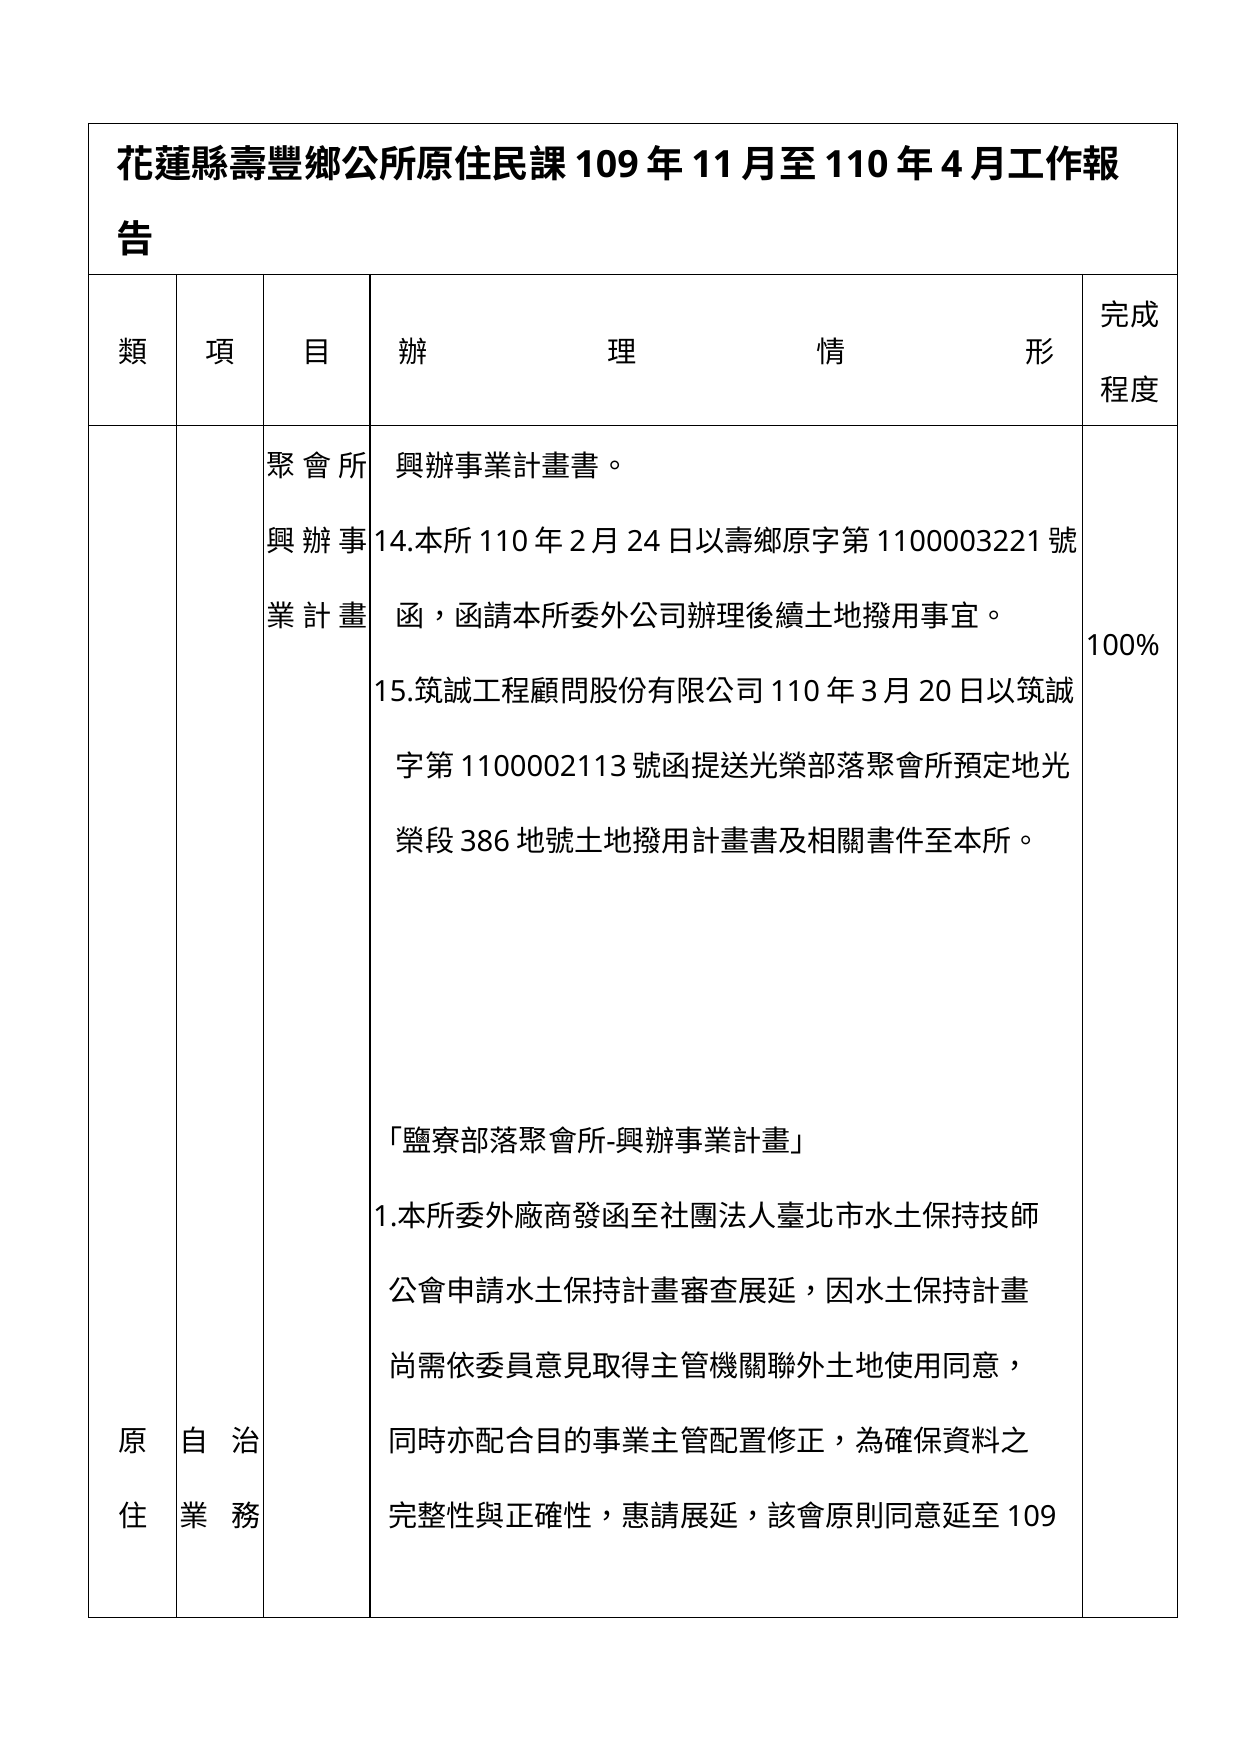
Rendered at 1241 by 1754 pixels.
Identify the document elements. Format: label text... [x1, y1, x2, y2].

table_header 花蓮縣壽豐鄉公所原住民課109年11月至110年4月工作報告 [89, 124, 1177, 274]
table_cell 類 [89, 275, 176, 425]
table_cell 原 住 [89, 426, 176, 1617]
table_cell 項 [177, 275, 263, 425]
table_cell 自治業務 [177, 426, 263, 1617]
table_cell 100% [1083, 426, 1177, 1617]
table_cell 完成 程度 [1083, 275, 1177, 425]
table_cell 目 [264, 275, 369, 425]
table_cell 建購及修繕住宅補助 基本設施維持費 家政 技藝 全民造林及撫育管理計畫 獎勵輔導造林計畫 原住民保留地禁伐補償計畫 原住民社會褔利 原住民社團織組 原住民輔導就業 部落圖書資訊站 110偏遠與原住民族地區家用桶裝瓦 110年度前瞻基礎建設計畫-水環境建設-無自來水地區供水改善計畫第三期-簡易自來水工程 花蓮縣第二期(105-108年)綜合發展實施方案-花蓮縣部落聚會所興建計畫-月眉部落聚會所、共和部落聚會所、豐山部落聚會所 等3案規劃設計 花蓮縣第二期(105-108年)綜合發展實施方案-花蓮縣部落聚會所興建計畫-月眉部落聚會所、共和部落聚會所、豐山部落聚會所 等3案規劃設計 花蓮縣第二期(105-108年)綜合發展實施方案-花蓮縣部落聚會所第一期興建計畫-光榮部落聚會所興辦事業計畫 花蓮縣第二期(105-108年)綜合發展實施方案-花蓮縣部落聚會所第一期興建計畫-鹽寮部落聚會所興辦事業計畫 花蓮縣第二期(105-108年)綜合發展實施方案-花蓮縣部落聚會所第一期興建計畫-鹽寮部落聚會所興辦事業計畫 花蓮縣第二期(105-108年)綜合發展實施方案-花蓮縣部落聚會所第一期興建計畫-池南部落聚會所都市計畫變更 花蓮縣第二期(105-108年)綜合發展實施方案-花蓮縣部落聚會所第一期興建計畫-志學部落聚會所都市計畫變更 花蓮縣第三期 (109-112年)綜合發展實施方案-花蓮縣部落聚會所第二期興建計畫-壽豐部落聚會所 花蓮縣第三期 (109-112年)綜合發展實施方案-花蓮縣部落聚會所第二期興建計畫-豐裡部落聚會所 花蓮縣第三期 (109-112年)綜合發展實施方案-花蓮縣部落聚會所第二期興建計畫-平和部落聚會所 110原住民族語言推廣人員設置補助計畫 110原住民族語言推廣人員設置補助計畫 補辦增劃編原住民使用公有土地原住民保留地 漏報增編原住民保留地 權利回復計畫原住民保留地 權利回復計畫原住民保留地 原住民保留地租金動支計畫 110年度公益彩券回饋金計畫 [264, 426, 369, 1617]
table_cell 辦理情形 [371, 275, 1082, 425]
table_cell 1.110年度經濟弱勢原住民建購及修繕住宅補助受理期間自110年5月1日至110年6月30日止受理申請。 依據110年度基本設施維持費實施計畫辦理各項計畫如下： 109年度辦理轄內原住民技藝研習活動： 1.本鄉原住民家政班共計14班，班員人數合計362人，研習課程預計於12月辦理完竣。並陸續開班授課。 109年度研習課程項目如下: 11/25豐山部落家政班製作-食材及擺設品學習製作 11/26月眉部落家政班製作-食材及擺設品學習製作 11/27鹽寮部落家政班製作-食材及擺設品學習製作 11/30水璉部落家政班製作-食材及擺設品學習製作 12/01共和部落家政班製作-食材及擺設品學習製作 12/02平和部落家政班製作-食材及擺設品學習製作 12/03光榮部落家政班製作-食材及擺設品學習製作 12/04豐坪部落家政班製作-食材及擺設品學習製作 12/07米棧部落家政班製作-食材及擺設品學習製作 12/08壽豐部落家政班製作-食材及擺設品學習製作 12/09池南部落家政班製作-食材及擺設品學習製作 12/10志學部落家政班製作-食材及擺設品學習製作 12/11溪口部落家政班製作-食材及擺設品學習製作 12/14豐裡部落家政班製作-食材及擺設品學習製作 2.於109年12月18日辦理109年度原住民手工技藝研 習成果動態展。 辦理地點:壽豐鄉文康中心。 參加人數:300人次。 活動內容：本鄉14個原住民家政班展現課程手工藝作 品走秀，各班自選表演內容表達各部落民俗特有風格。 110年度辦理轄內原住民技藝研習活動： 1.本鄉原住民家政班共計14班，班員人數合計362人， 研習課程預計於3月辦理完竣。 2.110年度研習課程項目如下: 02/22月眉部落家政班製作-食材及擺設品學習製作 02/23溪口部落家政班製作-食材及擺設品學習製作 02/24池南部落家政班製作-食材及擺設品學習製作 02/25米棧部落家政班製作-食材及擺設品學習製作 02/26豐山部落家政班製作-食材及擺設品學習製作 03/03壽豐部落家政班製作-食材及擺設品學習製作 03/04光榮部落家政班製作-食材及擺設品學習製作 03/05豐坪部落家政班製作-食材及擺設品學習製作 03/08水璉部落家政班製作-食材及擺設品學習製作 03/09鹽寮部落家政班製作-食材及擺設品學習製作 03/11共和部落家政班製作-食材及擺設品學習製作 03/12平和部落家政班製作-食材及擺設品學習製作 03/15豐裡部落家政班製作-食材及擺設品學習製作 03/16志學部落家政班製作-食材及擺設品學習製作 109-110年度全民造林及撫育管理計畫：並結報縣府； 1.109年度全民造林獎勵金已於12月底已核出款， 唯一筆造林地因造林人過世目前辦理繼承,獎勵金待 繼承作業完成發放。 2.本鄉全民造林計畫90年度之造林35筆(原住民10筆、 非原住民25筆，共計102.83公頃)，本（109）年12 月31日業已函文之屆滿契約20年造林戶，屆滿後無 補助滿後無補助獎勵金，契約期滿後依造林戶願意， 協助參與行政院農業委員會林下經濟政策，確保並分 享森林生態系之服務價值，積極推動適地發展。 3.原住民身分造林人年滿21年後至本所申辦原住民禁 伐補償計畫。 4.110年度檢測本鄉原住民保留地全民造林樣區，檢測 工作面積151.28公頃，合計62筆，於110年01月至 10月底前辦理檢測作業，並於11月繕造合格冊核發 合格造林戶獎勵金，如不合格者依據「獎勵輔導造林 辦法」規定將不予發給造林獎勵金，並請造林戶改善。 109-110年度獎勵造林計畫： 1.109年度獎勵造林獎勵金於12月底已核出款，並結報 縣府。 2.110年度獎勵輔導造林計畫檢測:總計15筆（總面積 24.61公頃），檢測時間1月至10月底前辦理檢測作 業，並於11月繕造合格清冊核發合格造林戶獎勵金 ，如不合格者依據「獎勵輔導造林辦法」規定將不予 發給造林獎勵金，並請造林戶改善。 109-110年度原住民保留地禁伐補償計畫： 1.109年度禁伐補償計畫補償金業已12月底已核出款 (合計189筆159.827943公頃)，補償金4,749,117 元，並結報縣府,唯一筆因罰單欠繳,獎勵金遭法院強 制執行扣款。 2.110年度原住民保留地禁伐補償計畫受理案件時間為 110年1月1 日至110年4月30日止。 3.截至4/6日止本所受理案件共計為123件(林業用地 118筆；暫未編定4筆;保護區1筆)合計受理面積共 116.655504公頃。 4.預定於5月中旬由縣府排序期程表後辦理禁伐補償會 勘。 1.109年11月～110年4月辦理原住民急難救助（醫 療救助：12件，死亡救助：5件）合計：17件，核 撥金額10萬8,000元整。 2.原住民急難救助個案轉介計：社會安全網-急難紓困 2件，原住民家庭服務中心3件。 3.辦理原住民族社會教育學習型系列活動-消費者保護 計：2場次。 辦理時間：109年11月3日 地點：月眉文健站及共和文健站 參與人數：月眉42人次/共和24人次 4.110年度推展原住民族長期照顧-文化健站實實施計 畫督導及查核計：7處 辦理時間：每月不定期督導訪視 地點：本鄉文化健康站及賽普計畫-照顧站 (1)溪口文化健康站計：41人次(男14人/女27人) (2)壽豐文化健康站計：33人次(男4人/女29人) (3)光榮文化健康站計：40人次(男20人/女20人) (4)月眉文化健康站計：40人次(男15人/女25人) (5)共和文化健康站計：22人次(男9人/女13人) (6)月眉照護站計：25人次(男8人/女17人) (7)池南照護站計：18人次 (男2人/女16人) 5.110年度原住民文化健康站-醫療交通車宣導計： 2場次 (1)時間：110年3月10~11日 (2)地點：共和、月眉 (3)參加人數計: 38人次 1.辦理原住民部落事務組長會議（109年11月～110年 4月）計:18場次，參加人員:各部落頭目、婦女幹部 2.輔導豐山部落召開部落名稱修正說明會計:1場次 時間:109年12月20日。 地點：陳繁慶宅前空地 參加人數計：19人次。 3.輔導共和部落召開文化健康站前瞻計畫部落會議 計:1場次 時間:110年1月27日。 地點：共和活動中心 參加人數計：29人次。 4.原住民族諮商同意機制暨部落會議業務檢討會議計: 1場次 時間:110年1月28-29日。 地點：IGU愛成長多元學習空間 1.辦理原住民參加技術士技能檢定奬勵金(109年11月 ～110年4月)計:12件。 2.壽豐鄉109年度原住民部落幹部文化產業教育觀摩計 :1場次 (1)時間：109年12月28~ 30日 (2)地點：台南／高雄等 (3)參加人數計: 66人次 部落圖書資訊站109年11月至110年4月內設備營運維護。 辦理110年度「偏遠與原住民族地區家用桶裝瓦斯差價補助計畫」補助費率公告及造具補助名冊前置作業。 預定受理時間:110年5月1日至6月30日止，辦理地點：各村辦公處，村幹事協助受理收件。 1.110年度「前瞻基礎建設計畫-水環境建設-無自來 水地區供水改善計畫第三期-簡易自來水工程」: 縣府提報經濟部水利署110年度改善工程計畫，業 經經濟部水利署109年12月15日核定「水璉村9、 13、18鄰(牛山部落)簡易自來水改善工程」並經縣府 109年12月21日通知本所辦理納入預算證明及發包 作業證明及發包作業，旨案核定經費新臺幣(下同)154 萬元整，中央補助經費(75%)115萬5,000元整，地方 自籌款為核定經費扣除中央補助經費為38萬5,000元 整，109年12月25日經代表會同意納入本所110年 度追加預算。 2.後續由建設課辦理發包工程，業於110年2月18日 決標，110年3月3日與委外廠商訂約。 3.110年3月10日通知廠商開工，110年3月15日廠 商開工。 「月眉部落聚會所規劃設計」: 1.109年10月8日本所建設課以壽鄉建字第 1090017959號函函請規劃公司撰寫月眉部落聚會所 -水土保持計畫並於發文日期起45日內完成。 2.109年10月20日召開「花蓮縣壽豐鄉月眉部落聚會 所細部規劃設計說明會」。 3.109年10月28日本所建設課以壽鄉建字第 1090019226號，依據本所109年10月20日會議決 議，原則同意規劃公司所提細部規劃工程預算書。 4.109年11月24日本所建設課以壽鄉建字第 1090020842號函提送水土保持計畫至縣府審查，俟 縣府函轉公會審查。 5.水土保持技師公會排定於110年1月14日辦理基地 現勘暨第1次審查會。 6.110年2月25日本所規劃公司提送第2次修正後水土 保持計畫至公會審查。 7.110年2月26日，水土保持計畫書業經新北市水土 保持技師公會(新北市水保技字第1100208100號) 審查通過，目前提送核定本用印，俟取得花蓮縣政 府核定公文後，再次陳報興辦事業計畫書送審。 「共和部落聚會所規劃設計」: 1.本所建設課109年9月25日以壽鄉建字第 1090017163號函檢送相關補正資料予經濟部水利署 第九河川局。 2.109年10月12日與經濟部水利署第九河川局會勘。 3.109年11月6日與經濟部水利署第九河川局辦理接管 點交會勘。 4.本所建設課109年11月19日以壽鄉建字第 1090020513號函檢送「荖溪下荖溪橋右岸堤防壽豐 鄉聯絡道(中華路一段52巷)至下游鄰接下一個鄉 聯絡道間長度約406公尺水防道路移交清冊」1式3 份。 5已與經濟部水利署第九河川局完成點交，並完成雙方用方用印，本所建設課109年11月30日以壽鄉建字 第1090021218號提送縣府公告為一般道路，並續辦 後續指定建築線作業。 6.花蓮縣政府109年12月30日以府建土字第 1090259916A號函公告「荖溪下荖溪橋右岸堤防壽豐 鄉聯絡道(中華路一段52巷)至下游鄰接下一個鄉聯 絡道間長度約406公尺水防道路」為一般道路，後續 辦理建照申請。 7.本所委外建築師業於110年1月22日申請通過指定建 築線，110年2月2日已向建築師公會掛件申請審查。 8.110年2月25日建築師公會審查，業已通過建築執照 申請，後續提送計畫辦理工程經費申請。 9.花蓮縣政府建設處建築管理科110年3月11日府建管 字第1100030747號函通知領取建築執照。 10.本所建設課110年3月19日以壽鄉建字第 1100004853號函陳報花蓮縣政府爭取工程經費。 11.花蓮縣政府110年3月22日以府原建字第 1100056280號函陳報原住民族委員會爭取工程經費。 「豐山部落聚會所規劃設計」: 1.109年10月15日審查未過，花蓮縣政府審查意見， 聚會所需增設廁所以符合相關法規。 2.109年11月17日召開豐山聚會所配置調整審查會 (建築執照申請作業，依建築法相關規定需增設廁所) ，豐山部落同意本所委外建築師依建築法相關規定增 設廁所以符合規定，移除原先的儲藏室並在其上規劃 符合規定的廁所衛生配置，後續本所將依據本設計 配置圖提送建築師公會審查。 3.本所建設課109年12月16日以壽鄉建字第 1090022506號函陳報花蓮縣政府「豐山德洛部落聚 會所興建工程」修正興辦事業計畫書。 4.花蓮縣政府110年1月14日以府原地字第 1100010290號函，請本所繕造變更後之「豐山德洛 部落聚會所」興辦事業計畫書定稿本(共計11本) 報 府，辦理用印事宜。 5.本所建設課110年1月20日以壽鄉建字第 1100000965號函檢陳變更「豐山德洛部落聚會所」 興辦事業計畫書定稿本(共計11本)。 6.花蓮縣政府110年1月26日以府原地字第 1100016839號函同意本所申請變更「豐山德洛部落 聚會所」興建工程事業計畫書核定案。 7.建築師業於109年12月30日辦理通過指定建築線， 110年2月2日已向建築師公會掛件申請審查。 8.110年2月25日建築執照公會審查未通過，因聚會 所及廁所兩棟建物防火間隔疑慮重新退件檢討，俟 釐清後再掛件審查。 9.110年3月25日送建築師公會審查，經審需補件。 「光榮部落聚會所-興辦事業計畫」 1.花蓮縣政府農業處審查意見，因聚會所預定地為農業 用地，現案地上有違規事項尚未改善完竣，不同意變 更使用(須提出討論)。 2.筑誠工程顧問股份有限公司109年9月29日以筑誠 字第1090007135號函向本所申請光榮部落聚會所興 辦興辦事業計畫書修正作業展延。 3.本所109年10月12日以壽鄉原字第1090017660號 函同意筑誠工程顧問股份有限公司申請「光榮部落聚 會所興辦事業計畫書」修正作業展延案。 4.本所於109年10月22日召開「花蓮縣壽豐鄉光榮部 落聚會所興建工程興辦事業計畫修正說明會，依據說 明會會議決議，決議採行方案二續行辦理，將光榮部 落聚會所預定地變更為光榮段386地號作為開發範圍 5.本所於109年11月6日辦理(光榮部落聚會所預定用 地看台及涼亭拆除)會勘。 6.本課於109年11月11日以1090020061號簽准函辦 理「本鄉光榮部落聚會所興建工程興辦事業計畫委託 技術服務-光榮部落聚會所預定地看台及涼亭拆除」 工程案，目前本案移交本所建設課辦理中。 7.光榮聚會所預定地(光榮段386地號)「看台及涼亭違 規建物拆除作業」業於109年12月20日拆除完成。 8.本所109年12月29日以壽鄉原字第1090023580號 函發函通知本所委外廠商重新開始辦理「光榮部落聚 會所興辦事業計畫書」修正作業。 9.110年1月6日本所委外公司提送第2次修正「光榮 部落聚會所興建工程」興辦事業計畫書至本所。 10.本所110年1月11日以壽鄉原字第1100000332號 函陳報第2次修正「光榮部落聚會所興建工程」興 辦事業計畫書至縣府審查。 11.花蓮縣政府110年1月29日以府原地字第 1100023563號函，請本所繕造「光榮部落聚會所」 興辦事業計畫書定稿本11本提送縣府續辦用印事宜 。 12.本所110年2月1日以壽鄉原字第1100002102號函 ，函告本所委託廠商繕造「光榮部落聚會所興辦 事業計畫書」11本定稿本至本所，俾利本所後續提 送。 13.花蓮縣政府110年2月22日以府原地字第 1100029675號函原則同意本所「光榮部落聚會所」 興辦事業計畫書。 14.本所110年2月24日以壽鄉原字第1100003221號 函，函請本所委外公司辦理後續土地撥用事宜。 15.筑誠工程顧問股份有限公司110年3月20日以筑誠 字第1100002113號函提送光榮部落聚會所預定地光 榮段386地號土地撥用計畫書及相關書件至本所。 「鹽寮部落聚會所-興辦事業計畫」 1.本所委外廠商發函至社團法人臺北市水土保持技師 公會申請水土保持計畫審查展延，因水土保持計畫 尚需依委員意見取得主管機關聯外土地使用同意， 同時亦配合目的事業主管配置修正，為確保資料之 完整性與正確性，惠請展延，該會原則同意延至109 年11月12日前完成補正。 2.109年10月12日花蓮縣政府以府原地字第 1090198799號函檢還本所「鹽寮部落聚會所」第1次 修正興辦事業計畫書。 3.本所業於109年10月22日以壽鄉原字第 1090018362號函函轉規劃公司於文到隔日15天內依 縣府修正意見修正。 4.109年11月6日本所委外公司提送第2次修正「鹽 寮部落聚會所興建工程」興辦事業計畫書至本所。 5.本所109年11月11日以壽鄉原字第109001992號 函陳報第2次修正「鹽寮部落聚會所興建工程」興 辦事業計畫書至縣府審查。 6.本所委外廠商發函至社團法人臺北市水土保持技師公 會申請水土保持計畫審查展延，因水土保持計畫尚需 依委員意見取得主管機關聯外土地使用同意，同時亦 配合目的事業主管配置修正，為確保資料之完整性與 正確性，惠請展延，該會原則同意延至109年12月 11日前完成補正。 7.本所委外廠商於109年11月30日以泓水字第 1091130005號函提送鹽寮部落水土保持計畫第2次 修正本與水土保持公會審查，第3次審查公會改為書 面審查作業，目前刻正由公會審理中。 8.109年12月23日花蓮縣政府以府原地字第 1090256994號函檢還本所「鹽寮部落聚會所」第2 次修正興辦事業計畫書。 9.本所業於109年12月29日以壽鄉原字第 1090023254號函函轉規劃公司於文到隔日15天內依 縣府修正意見修正。 10.本所委外廠商於110年1月11日以泓水字第 1100111005號函提送「鹽寮部落聚會所新建工程水 土保持計畫」核定本1式7份及電子光碟3份予社 團法人臺北市水土保持技師公會。 11.筑誠工程顧問股份有限公司110年1月12日以筑誠 字第1100000297號函向本所申請鹽寮部落聚會所興 辦事業計畫書修正作業展延。 12.本所110年1月18日以壽鄉原字第1100000932號 函同意筑誠工程顧問股份有限公司申請「鹽寮部落 聚會所興辦事業計畫書」修正作業展延案。 13.花蓮縣政府110年2月1日以府原建字第 1100024068號函同意核定本所「本鄉東明段707、 784及802地號等3筆土地鹽寮部落聚會所新建工程 水土保持計畫」案。 14.本所110年2月3日以壽鄉原字第1100002348號函 函告本所委託廠商，重新開始辦理「鹽寮部落聚會 所興辦事業計畫書」修正作業。 15.110年2月17日本所委外公司提送第3次修正「鹽 寮部落聚會所興建工程」興辦事業計畫書至本所。 16.本所110年2月18日以壽鄉原字第1100002828號 函陳報第3次修正「鹽寮部落聚會所興建工程」興 辦事業計畫書至縣府審查。 17.花蓮縣政府110年3月11日以府原地字第 1100048073號函函請本所再提送4本旨揭興辦事業 計畫書。 18.本所110年3月12日以壽鄉原字第1100004311號 函，請本所委外廠商提送4本興辦事業計畫書。 19.筑誠工程顧問股份有限公司110年3月16日以筑誠 字第1100002006號函提送4本興辦事業計畫書至本 所。 20.本所110年3月17日以壽鄉原字第1100004672號 函陳報4本興辦事業計畫書至縣府審查。 1.花蓮縣政府訂於109年11月27日(星期五)辦理第1 次專案小組會議。 2.109年11月27日(星期五)花蓮縣政府召開第1次專 案小組會議，目前需依委員意見修正計畫後，再召開 第2次專案小組會議。 3.本所109年12月25日以壽鄉原字第1090023235號 函陳報花蓮縣政府「變更鯉魚潭風景區計畫(部分公 園用地為機關用地)案」修正後計畫書。 4.目前俟花蓮縣政府安排召開專案小組會議。 1.本所109年9月21日以壽鄉原字第1090016924號 函陳報本所執行「志學部落文化聚會所」興建計畫， 檢陳「變更東華大學城特定區主要計畫(部分農業區 為機關用地」變更計畫書、圖(草案)1式3份。 2.花蓮縣政府109年10月27日以府建計字第 1090187886B號函通知本所109年11月19日(星期 四)辦理公開展覽說明會及公開展覽:30天(自109年 10月28日至109年11月27日止)。 3.花蓮縣政府109年11月19日(星期四)辦理公開展覽 說明會。 4.目前俟花蓮縣政府安排召開專案小組會議。 1.109年9月23日本所辦理「壽豐部落聚會所用地」現 地會勘。 2.本所109年9月26日以壽鄉原字第1090017221號 函檢送本所109年9月23日辦理「壽豐部落聚會所 用地」1案現地會勘紀錄 會勘結論:中山公園地勢陡峭，實不宜興建部落聚會 所。 3.依據花蓮縣政府109年9月30日辦理「花蓮縣部落 聚會所興建計畫」第8次推動小組會議紀錄決議， 縣府請本所評估本所違章建物(壽豐鄉鄉立文化中心 及國民黨黨部)是否編列補照經費及拆除之可能性，若 無法辦理，可能須申請撤案。本所109年10月30日 1090018845號簽准函，目前鄉長批示先估算補照2建 物所需經費後再研議可行方案。 4.本所109年11月18日以壽鄉原字第1090020566號 函函詢花蓮縣政府建設處惠請釋疑「花蓮縣立壽豐國 小校區內土地本鄉政明段686地號是否得以解除套繪 管制，視為單一土地申請建照辦理興建」。 5.目前已評估完成補照經費，約1040萬元(含結構補強 )，目前待機關首長裁示是否辦理後續補照作業，以 利辦理後續規劃設計。 6.本課於109年12月31日以1090023754號簽准函辦 理「壽豐部落聚會所預定地(政明段686地號)申請法 定空地分割證明」 7.本所於110年1月8日以壽鄉原字第1100000458號 函委由吳金能建築師事務所辦理「壽豐部落聚會所預 定地(政明段686地號)申請法定空地分割證明」勞務 案。 8.本所110年2月2日以壽鄉原字第1100002198號函 請花蓮縣政府辦理申請法定空地分割證明申請書用印 9.花蓮縣政府110年2月23日以府教設字第 1100029172號函，檢送用印後法定空地分割證明申請 書。 10.本所110年2月25日以壽鄉原字第1100003387號 函，請建築師事務所辦理後續法定空地分割申請。 11.本所110年3月29日以壽鄉原字第1100005480號 函予壽豐國小辦理法定空地分割證明申請書用印。 12.花蓮縣政府110年3月30日以府教設字第 1100002713號函，檢送用印後法定空地分割證明申 請書。 1.本所109年9月29日以壽鄉原字第1090017555號函 檢送本所109年9月28日辦理「豐裡部落聚會所 用地協調會」會議記錄。 會議決議:學校同意本所將豐裡部落聚會所興建於 豐東段166地號上。 2.豐裡國小109年9月30日以裡國總字第1090002703 號函陳報花蓮縣政府原則同意本所於學校經管之豐東 段166地號上興建豐裡部落聚會所。 3.花蓮縣政府109年10月16日以府教設字第 1090195332號函同意本所於豐裡國小經管之校地 (豐東段166地號)上興建豐裡部落聚會所。 4.本課於109年10月22日以1090018592號簽准函函 請本所建設課可以請委外建築師開始規劃設計豐裡 部落聚會所。 5.豐裡國小109年11月3日以裡國總字第1090002988 號函同意本所於其經管之校地(豐東段166地號)上興 建豐裡部落聚會所。 6.109年11月6日下午2點與本所委外建築師進行規 劃設計前置討論會議。 7.本所建設課請本所委外建築師於109年12月14日前 提送基本設計，待完成後進入細部規劃設計。 8.110年1月4日下午2時於豐裡活動中心辦理「豐裡 部落聚會所初步規劃設計」地方說明會。 9.本所110年1月11日以壽鄉原字第1100000430號 函檢送本所110年1月4日辦理「豐裡部落聚會所 初步規劃設計」地方說明會會議紀錄。 會議決議:同意初步設計，後續請建築師提送細部規 劃設計圖至本所審查。 10.110年1月25日辦理聚會所預定地鑽探作業，目前 需等鑽探報告出來後，再開始辦理細部規劃設計。 11.本所建設課110年3月16日以壽鄉建字第 1100004445號函通知本所建築師辦理細部規劃設計。 1.花蓮縣政府109年1月22日府原建字第1090015812 號函核定「平和部落聚會所-都市計畫變更」新臺幣 (下同)100萬元整，中央補助90萬元整，本所地方自 籌款10萬元整。 2.本鄉鄉民代表會109年2月13日壽鄉代會字第 1090000112號函同意納入本所109年度追加預算。 3.花蓮地政事務所於109年10月12日辦理路內段 1043-2地號分割登記完竣。 4.本課於109年10月22日以1090018640號簽准函函 請本所行政室辦理「變更東華大學城特定區計畫(部 分農業區為機關用地)委託技術服務」招標作業。 5.109年11月6日公開上網招標、109年11月20日 開資格標、109年11月20日公開評選、109年12 月1日議價/決標，109年12月10日決標公告。 6.本所110年2月18日以壽鄉原字第1100002876號 函通知委外廠商(筑誠工程顧問股份有限公司)執行 本案，廠商需於110年3月10日提送工作計畫至本 所。 7.本所委外廠商於110年3月5日提送工作計畫書至本 所審查。 8.本所110年3月10日以壽鄉原字第1100004044號函 原則同意備查工作計畫書。 9.110年3月29日辦理「平和部落聚會所-變更東華大 學城特定區計畫(部分農業區為機關用地)」地方說明 會。 辦理「原住民族語言推廣設置補助計畫」 辦理時間:109年11~110年4月 1.開設族語傳習教室2班 地點: 本鄉原住民文物館每星期二(19:00~21:00)、 水璉國小每星期四(18:30~20:30)。 2.族語學習家庭3戶 地點: 志學村每星期一(19:00~21:00)、光榮村每星 期三(19:00~21:00)、 壽豐村每星期五 (19:00~21:00)。 3.族語聚會所3所 地點:光榮活動中心每星期三(09:00~11:00)。 月眉活動中心每星期四(09:00~11:00)。 月眉部落學堂每星期五(09:00~11:00)。 4.協助幼兒園教學 2班 地點:鄉立幼兒園校本部每星期一(10:00~11:00)。 北區分班每星期二(10:00~11:00)。 5.語料採集與紀錄:預計年度完成15分鐘語料4則。 每星期一(13:30~17:00)採集語料 、每星期二~星期 五整理採集之語料與課程資料準備(13:30~17:00)。 6.提升部落、工作場所、集會活動及公共場所知族語 環境: 協助會議宣導活動翻譯及翻譯相關文書，以營造族 語環境提升族語能見度並宣導課程語多說族語。 7.配合協助鄉公所辦理會議宣導活動翻譯及翻譯相關 文書。 1.補辦增劃編原住民使用公有土地原住民保留地受理申 請9筆，並陸續受理申請。 2.辦理會勘38筆。 漏報業務辦理奉行政院核定原住民保留地第一、二、三批核定案（94年~102年後），共計758筆(經原住民族委員會同意撤銷：第一批2筆、第二批9筆，共計11筆撤銷)，辦理情形如下： 1.無需測量分割登記筆數共計560筆。 2.已完成分割登記筆數共計191筆。 3.已辦竣管理機關變更登記劃編筆數共計716筆。 4.已權利賦予筆數共計558筆。 5.尚未完成增編原住民保留地筆數共計35筆，其餘陸續正在管變中。 權利回復計畫暨其他原住民保留地業務項目： 1.辦理中坑段78地號土地會勘案件等計30筆。 2.受理權利回復案件: 所有權移轉案:牛山段652-4地號等153筆。 贈與案:光榮段769地號等2筆。 無償取得所有權案:大湖腳段42-8地號等4筆。 3.召開原住民保留地土地審查會議3場(110年1月20 日)、（110年2月24日）、(110年3月24日): (1)110/1/20審查無償取得所有權登記筆數共計 0件。審查所有權移轉登記筆數共計0件，保留 0筆。審查非原住民承租北坑段468地號等3筆 非原續租用案，無意見全數通過。 (2)110/2/24審查大湖腳213等地號無償取得所有權 登記4筆保留1筆，其餘3筆無意見通過。 審查中坑段78地號等所有權移轉登記筆數共計 26件，保留1筆，其餘25筆無意見通過。 (3)110/3/24 審查非原住民承租蕃薯寮段17地號等3筆非原續 租用案，無意見全數通過。 非原住民使用公有土地原住民保留地受理申請18筆並陸續受理申請。 非原住民使用公有土地原住民保留地受理情形： 續租自用耕作案13筆。 繼承租用案5筆。 非原住民承租公有土地原住民保留地恢復租金徵收共計153筆，已完成會勘21筆。 「110年度公益彩券回饋金計畫」已完成計畫書核定，補助經費新台幣60萬元整、自籌款9萬元整。是項計畫於1月1日開始執行。 第一堂課程研習-「環保野菜包裝及數位應」已完成授課。 第一次小型活動-「新春抽獎活動」於2/8舉辦完畢。 第二次小型活動-「箭筍季推廣活動」於3/30舉辦完畢。 [371, 426, 1082, 1617]
